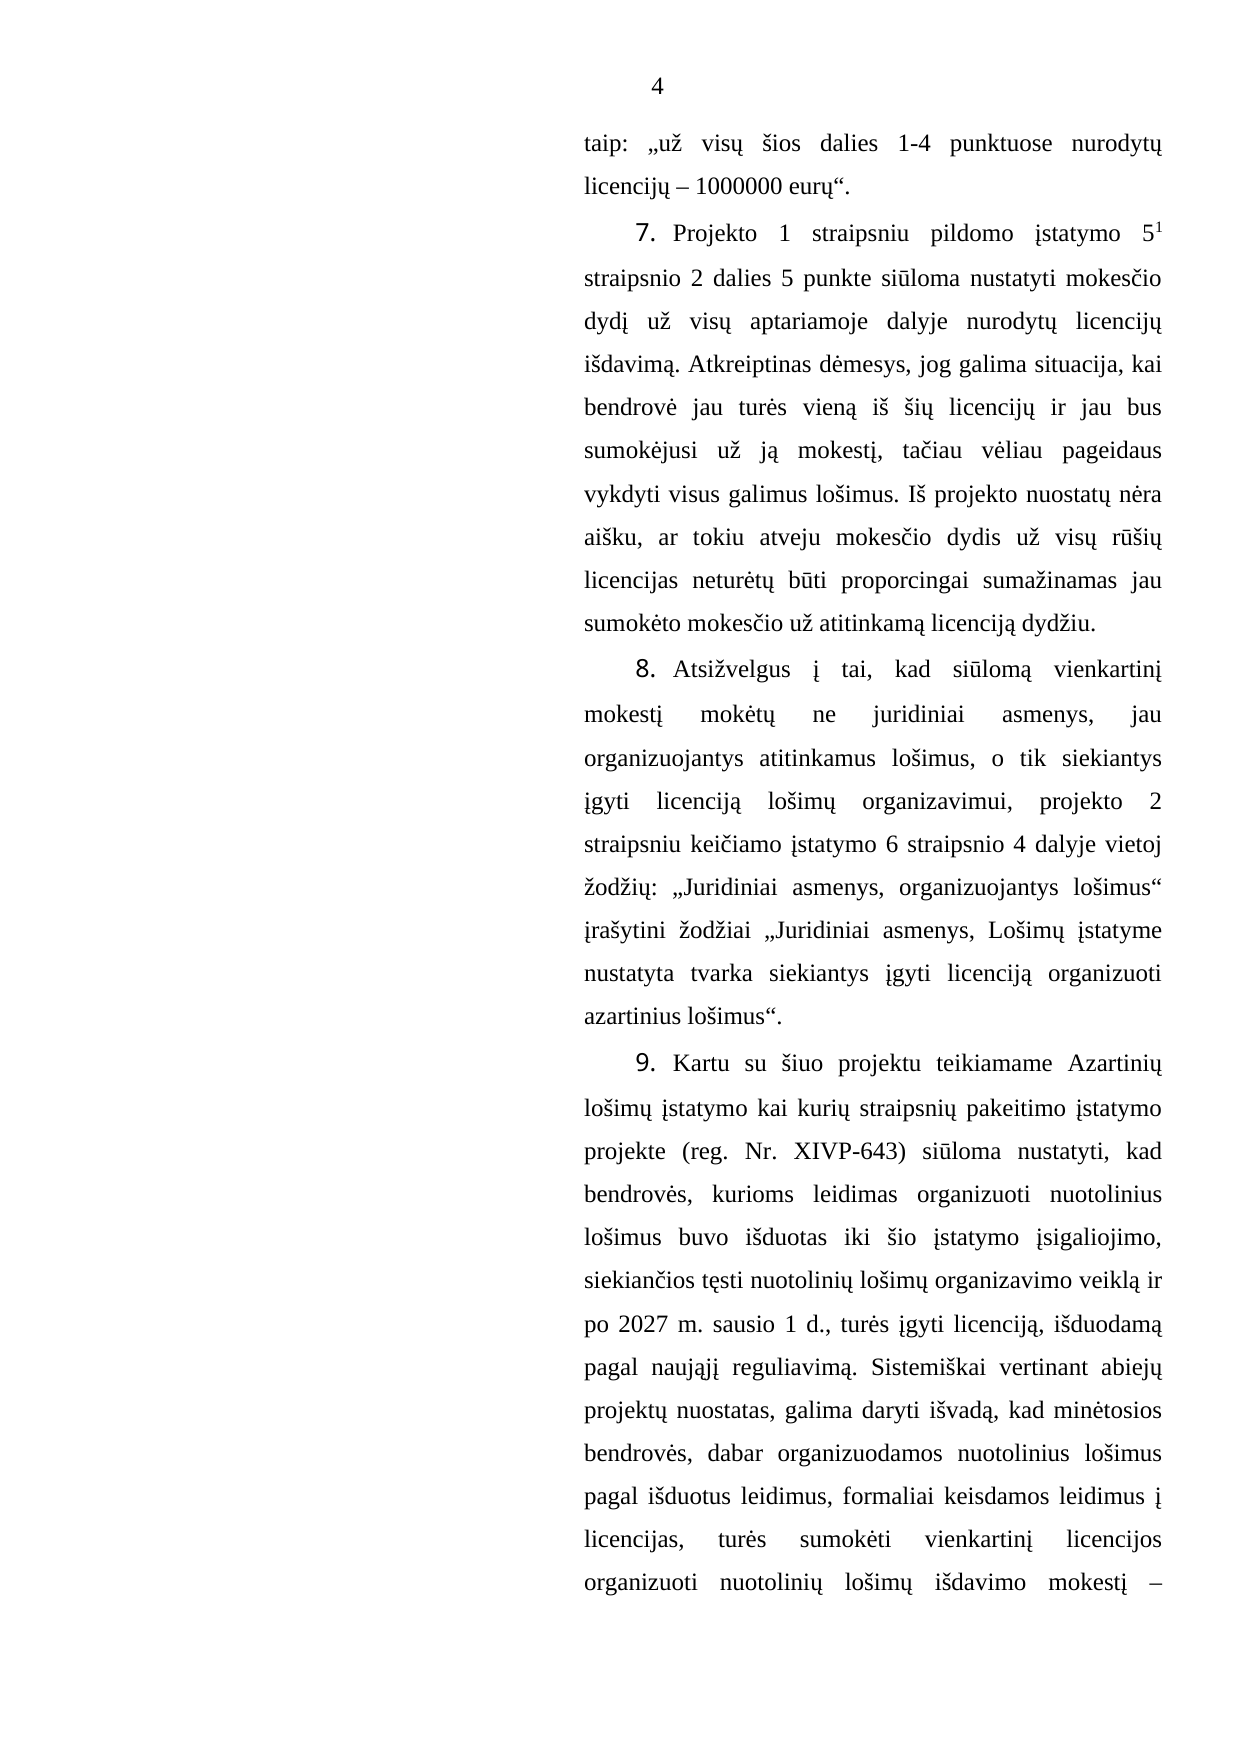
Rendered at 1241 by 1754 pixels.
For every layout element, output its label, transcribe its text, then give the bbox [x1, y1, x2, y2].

list taip: „už visų šios dalies 1-4 punktuose nurodytų licencijų – 1000000 eurų“. [546, 128, 1162, 200]
list Atsižvelgus į tai, kad siūlomą vienkartinį mokestį mokėtų ne juridiniai asmenys, jau organizuojantys atitinkamus lošimus, o tik siekiantys įgyti licenciją lošimų organizavimui, projekto 2 straipsniu keičiamo įstatymo 6 straipsnio 4 dalyje vietoj žodžių: „Juridiniai asmenys, organizuojantys lošimus“ įrašytini žodžiai „Juridiniai asmenys, Lošimų įstatyme nustatyta tvarka siekiantys įgyti licenciją organizuoti azartinius lošimus“. [546, 651, 1162, 1030]
list Kartu su šiuo projektu teikiamame Azartinių lošimų įstatymo kai kurių straipsnių pakeitimo įstatymo projekte (reg. Nr. XIVP-643) siūloma nustatyti, kad bendrovės, kurioms leidimas organizuoti nuotolinius lošimus buvo išduotas iki šio įstatymo įsigaliojimo, siekiančios tęsti nuotolinių lošimų organizavimo veiklą ir po 2027 m. sausio 1 d., turės įgyti licenciją, išduodamą pagal naująjį reguliavimą. Sistemiškai vertinant abiejų projektų nuostatas, galima daryti išvadą, kad minėtosios bendrovės, dabar organizuodamos nuotolinius lošimus pagal išduotus leidimus, formaliai keisdamos leidimus į licencijas, turės sumokėti vienkartinį licencijos organizuoti nuotolinių lošimų išdavimo mokestį – [546, 1044, 1162, 1596]
list Projekto 1 straipsniu pildomo įstatymo 51 straipsnio 2 dalies 5 punkte siūloma nustatyti mokesčio dydį už visų aptariamoje dalyje nurodytų licencijų išdavimą. Atkreiptinas dėmesys, jog galima situacija, kai bendrovė jau turės vieną iš šių licencijų ir jau bus sumokėjusi už ją mokestį, tačiau vėliau pageidaus vykdyti visus galimus lošimus. Iš projekto nuostatų nėra aišku, ar tokiu atveju mokesčio dydis už visų rūšių licencijas neturėtų būti proporcingai sumažinamas jau sumokėto mokesčio už atitinkamą licenciją dydžiu. [546, 214, 1162, 637]
